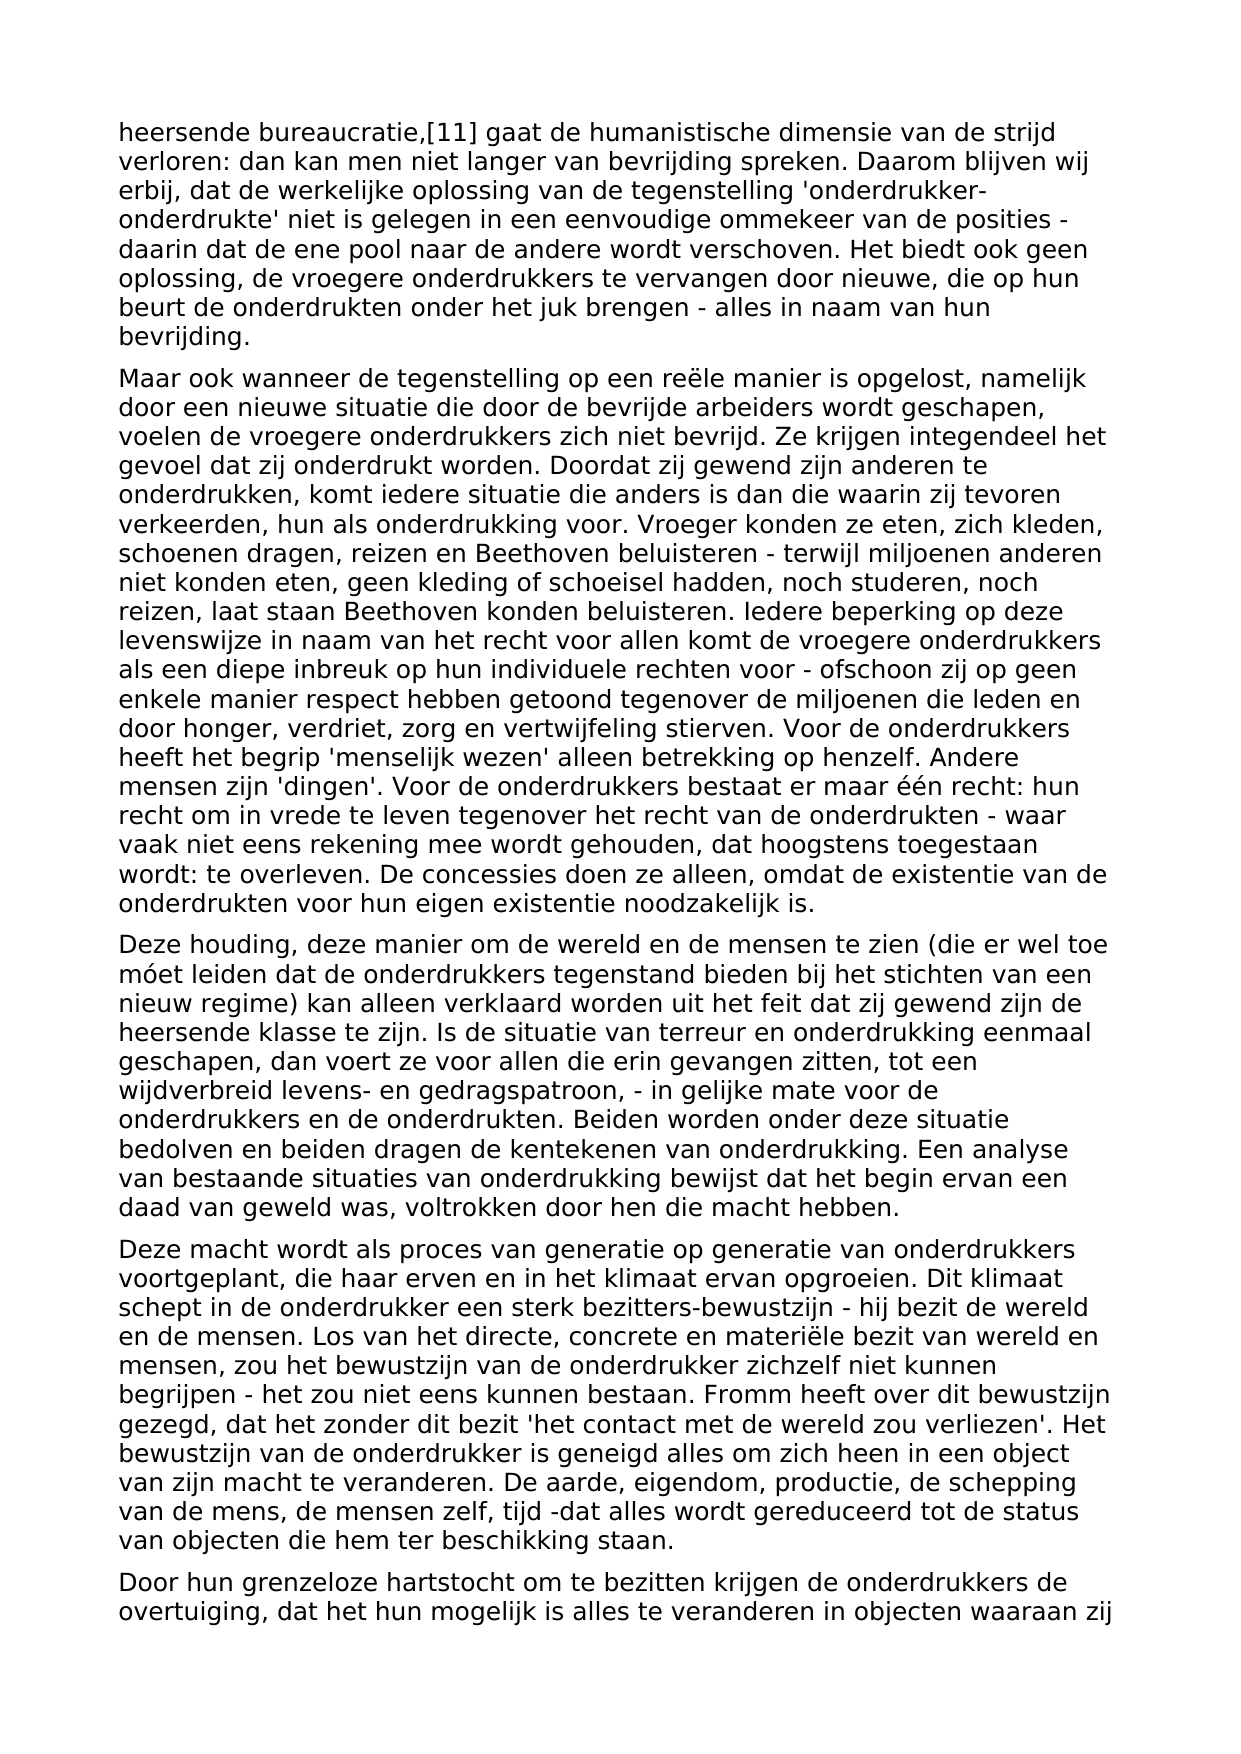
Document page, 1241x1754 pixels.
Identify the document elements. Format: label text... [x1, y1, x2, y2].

text Deze houding, deze manier om de wereld en de mensen te zien (die er wel toe móet leiden dat de onderdrukkers tegenstand bieden bij het stichten van een nieuw regime) kan alleen verklaard worden uit het feit dat zij gewend zijn de heersende klasse te zijn. Is de situatie van terreur en onderdrukking eenmaal geschapen, dan voert ze voor allen die erin gevangen zitten, tot een wijdverbreid levens- en gedragspatroon, - in gelijke mate voor de onderdrukkers en de onderdrukten. Beiden worden onder deze situatie bedolven en beiden dragen de kentekenen van onderdrukking. Een analyse van bestaande situaties van onderdrukking bewijst dat het begin ervan een daad van geweld was, voltrokken door hen die macht hebben. [118, 931, 1122, 1222]
text Deze macht wordt als proces van generatie op generatie van onderdrukkers voortgeplant, die haar erven en in het klimaat ervan opgroeien. Dit klimaat schept in de onderdrukker een sterk bezitters-bewustzijn - hij bezit de wereld en de mensen. Los van het directe, concrete en materiële bezit van wereld en mensen, zou het bewustzijn van de onderdrukker zichzelf niet kunnen begrijpen - het zou niet eens kunnen bestaan. Fromm heeft over dit bewustzijn gezegd, dat het zonder dit bezit 'het contact met de wereld zou verliezen'. Het bewustzijn van de onderdrukker is geneigd alles om zich heen in een object van zijn macht te veranderen. De aarde, eigendom, productie, de schepping van de mens, de mensen zelf, tijd -dat alles wordt gereduceerd tot de status van objecten die hem ter beschikking staan. [118, 1235, 1122, 1556]
text heersende bureaucratie,[11] gaat de humanistische dimensie van de strijd verloren: dan kan men niet langer van bevrijding spreken. Daarom blijven wij erbij, dat de werkelijke oplossing van de tegenstelling 'onderdrukker-onderdrukte' niet is gelegen in een eenvoudige ommekeer van de posities - daarin dat de ene pool naar de andere wordt verschoven. Het biedt ook geen oplossing, de vroegere onderdrukkers te vervangen door nieuwe, die op hun beurt de onderdrukten onder het juk brengen - alles in naam van hun bevrijding. [118, 118, 1122, 351]
text Maar ook wanneer de tegenstelling op een reële manier is opgelost, namelijk door een nieuwe situatie die door de bevrijde arbeiders wordt geschapen, voelen de vroegere onderdrukkers zich niet bevrijd. Ze krijgen integendeel het gevoel dat zij onderdrukt worden. Doordat zij gewend zijn anderen te onderdrukken, komt iedere situatie die anders is dan die waarin zij tevoren verkeerden, hun als onderdrukking voor. Vroeger konden ze eten, zich kleden, schoenen dragen, reizen en Beethoven beluisteren - terwijl miljoenen anderen niet konden eten, geen kleding of schoeisel hadden, noch studeren, noch reizen, laat staan Beethoven konden beluisteren. Iedere beperking op deze levenswijze in naam van het recht voor allen komt de vroegere onderdrukkers als een diepe inbreuk op hun individuele rechten voor - ofschoon zij op geen enkele manier respect hebben getoond tegenover de miljoenen die leden en door honger, verdriet, zorg en vertwijfeling stierven. Voor de onderdrukkers heeft het begrip 'menselijk wezen' alleen betrekking op henzelf. Andere mensen zijn 'dingen'. Voor de onderdrukkers bestaat er maar één recht: hun recht om in vrede te leven tegenover het recht van de onderdrukten - waar vaak niet eens rekening mee wordt gehouden, dat hoogstens toegestaan wordt: te overleven. De concessies doen ze alleen, omdat de existentie van de onderdrukten voor hun eigen existentie noodzakelijk is. [118, 364, 1122, 918]
text Door hun grenzeloze hartstocht om te bezitten krijgen de onderdrukkers de overtuiging, dat het hun mogelijk is alles te veranderen in objecten waaraan zij [118, 1568, 1122, 1626]
